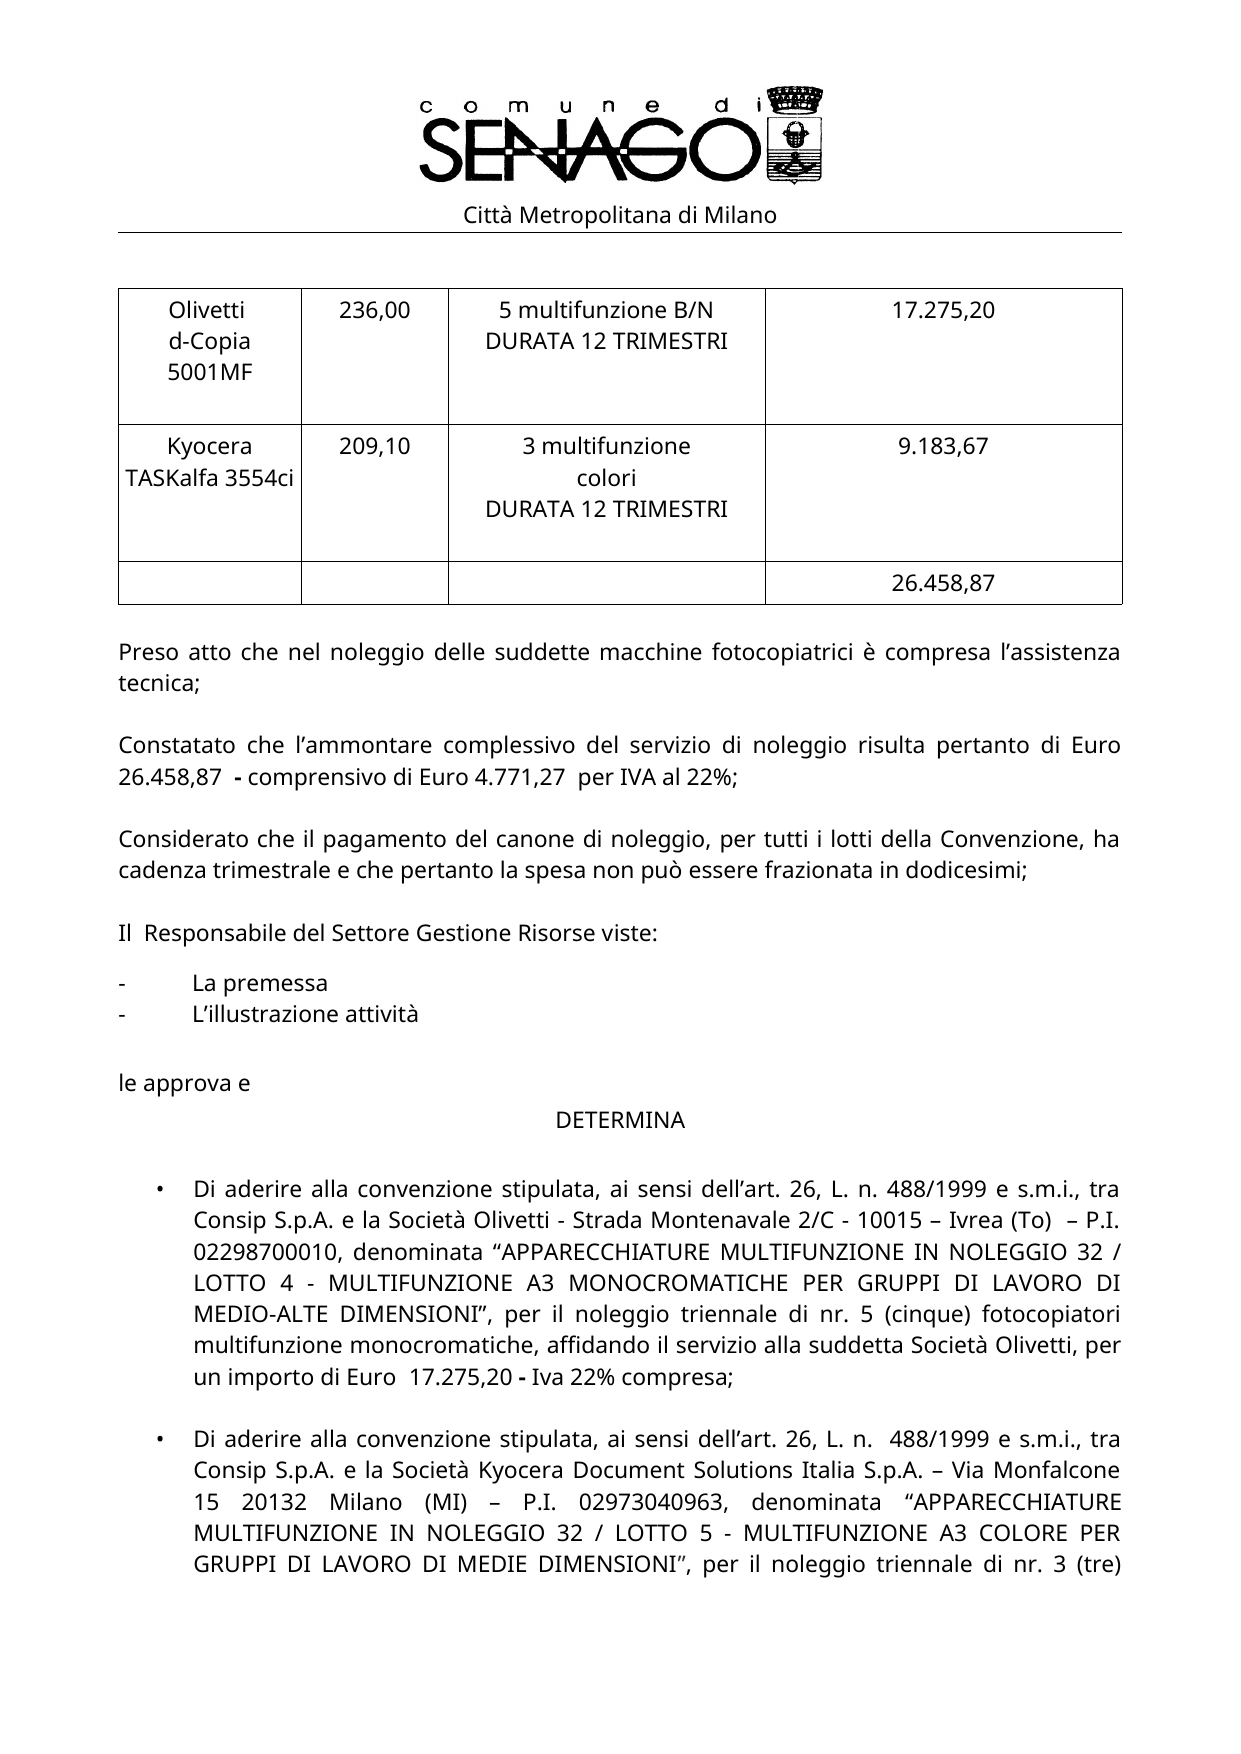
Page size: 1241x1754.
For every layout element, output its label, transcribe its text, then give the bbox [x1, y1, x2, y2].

table_cell 9.183,67 [766, 425, 1122, 561]
list Di aderire alla convenzione stipulata, ai sensi dell’art. 26, L. n. 488/1999 e s.m.i., tra Consip S.p.A. e la Società Olivetti - Strada Montenavale 2/C - 10015 – Ivrea (To) – P.I. 02298700010, denominata “APPARECCHIATURE MULTIFUNZIONE IN NOLEGGIO 32 / LOTTO 4 - MULTIFUNZIONE A3 MONOCROMATICHE PER GRUPPI DI LAVORO DI MEDIO-ALTE DIMENSIONI”, per il noleggio triennale di nr. 5 (cinque) fotocopiatori multifunzione monocromatiche, affidando il servizio alla suddetta Società Olivetti, per un importo di Euro 17.275,20 - Iva 22% compresa; [156, 1173, 1122, 1392]
picture [411, 84, 830, 190]
table_cell Olivetti d-Copia 5001MF [119, 289, 301, 424]
table_cell 209,10 [302, 425, 448, 561]
table_cell 5 multifunzione B/N DURATA 12 TRIMESTRI [449, 289, 765, 424]
text le approva e [118, 1067, 1122, 1098]
text DETERMINA [118, 1104, 1122, 1135]
table_cell 17.275,20 [766, 289, 1122, 424]
text Considerato che il pagamento del canone di noleggio, per tutti i lotti della Convenzione, ha cadenza trimestrale e che pertanto la spesa non può essere frazionata in dodicesimi; [118, 823, 1122, 885]
text Il Responsabile del Settore Gestione Risorse viste: [118, 917, 1122, 948]
table_cell [119, 562, 301, 604]
table_cell 26.458,87 [766, 562, 1122, 604]
table_cell Kyocera TASKalfa 3554ci [119, 425, 301, 561]
list Di aderire alla convenzione stipulata, ai sensi dell’art. 26, L. n. 488/1999 e s.m.i., tra Consip S.p.A. e la Società Kyocera Document Solutions Italia S.p.A. – Via Monfalcone 15 20132 Milano (MI) – P.I. 02973040963, denominata “APPARECCHIATURE MULTIFUNZIONE IN NOLEGGIO 32 / LOTTO 5 - MULTIFUNZIONE A3 COLORE PER GRUPPI DI LAVORO DI MEDIE DIMENSIONI”, per il noleggio triennale di nr. 3 (tre) [156, 1423, 1122, 1579]
table_cell 3 multifunzione colori DURATA 12 TRIMESTRI [449, 425, 765, 561]
table_cell [449, 562, 765, 604]
table_cell [302, 562, 448, 604]
text - L’illustrazione attività [118, 998, 1122, 1029]
text Constatato che l’ammontare complessivo del servizio di noleggio risulta pertanto di Euro 26.458,87 - comprensivo di Euro 4.771,27 per IVA al 22%; [118, 729, 1122, 792]
text Preso atto che nel noleggio delle suddette macchine fotocopiatrici è compresa l’assistenza tecnica; [118, 635, 1122, 698]
table_cell 236,00 [302, 289, 448, 424]
text - La premessa [118, 967, 1122, 998]
